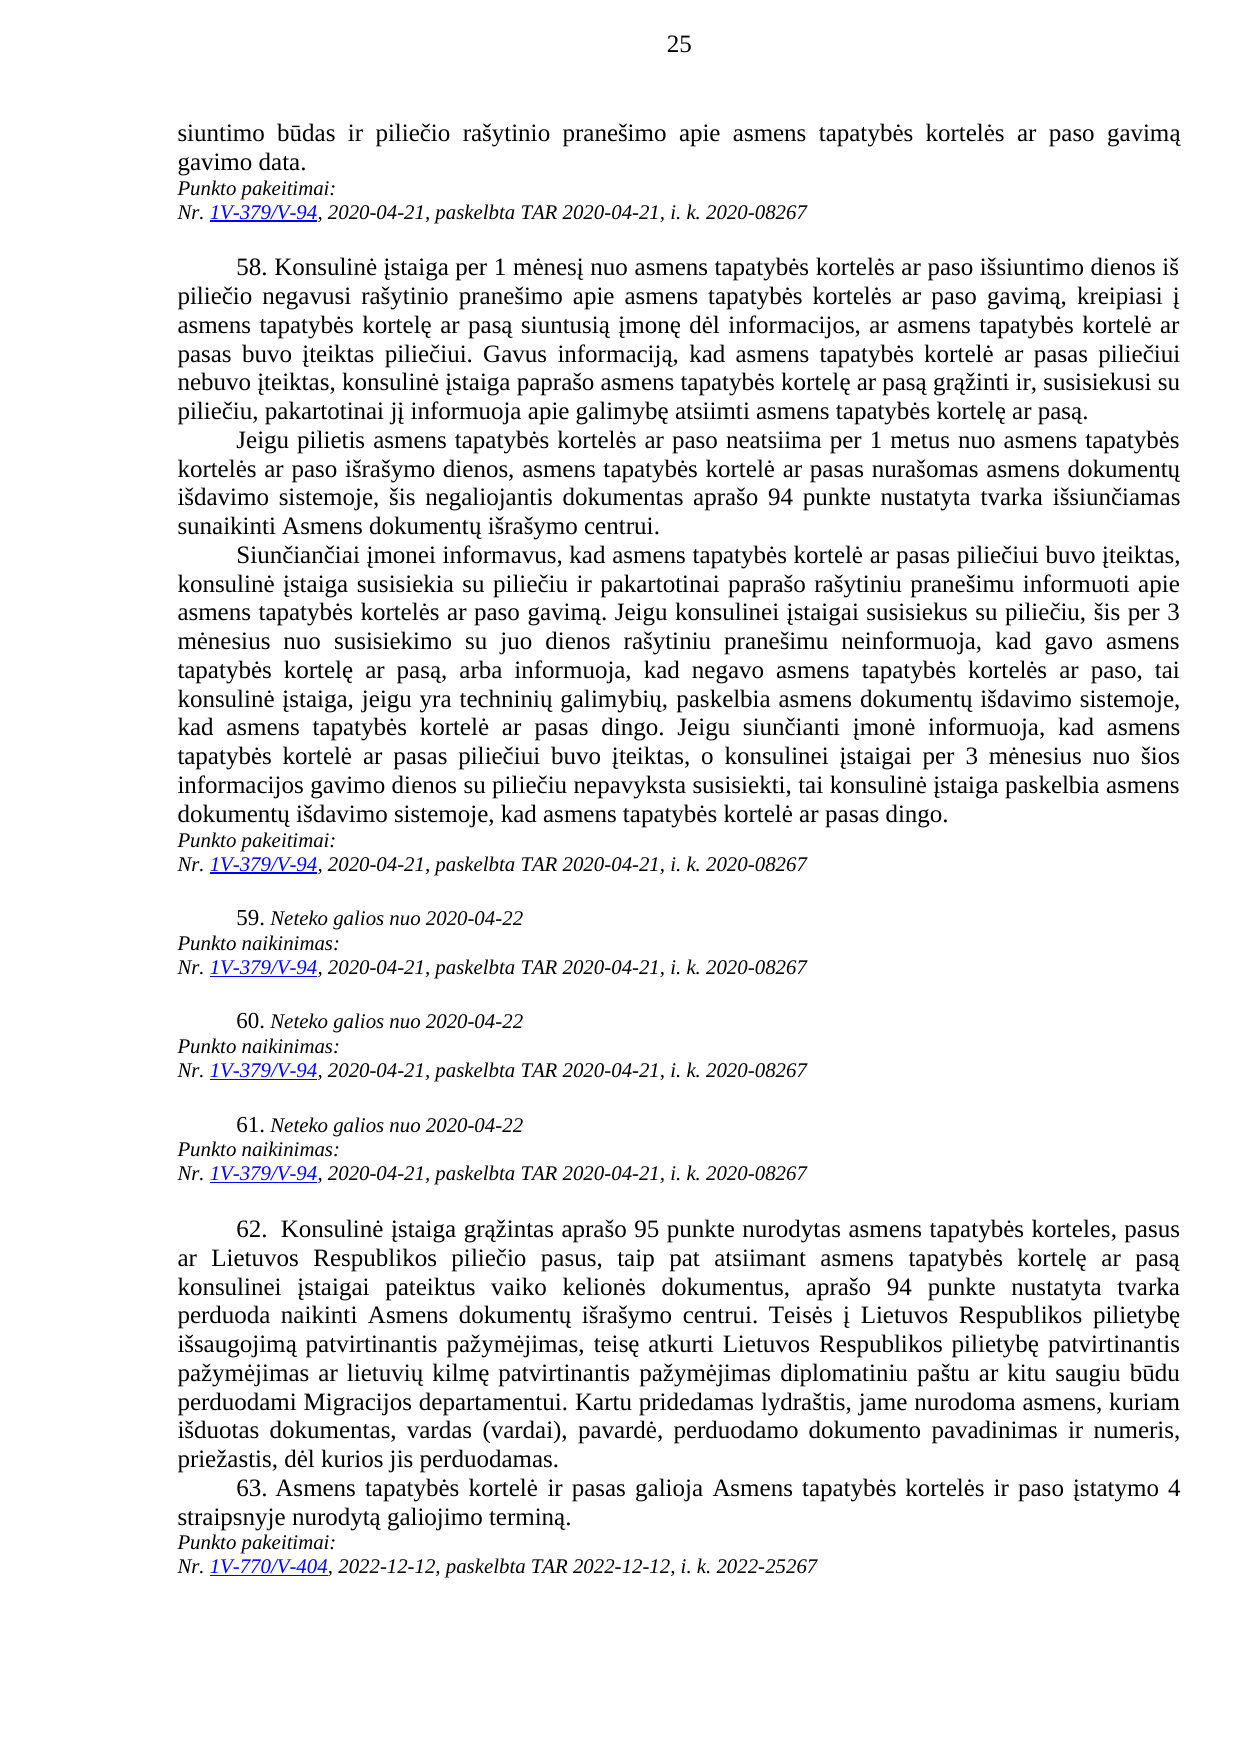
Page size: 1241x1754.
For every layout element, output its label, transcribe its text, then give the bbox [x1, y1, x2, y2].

text Punkto naikinimas: [177, 931, 1181, 955]
text Nr. 1V-770/V-404, 2022-12-12, paskelbta TAR 2022-12-12, i. k. 2022-25267 [177, 1554, 1181, 1578]
text Nr. 1V-379/V-94, 2020-04-21, paskelbta TAR 2020-04-21, i. k. 2020-08267 [177, 200, 1181, 224]
text siuntimo būdas ir piliečio rašytinio pranešimo apie asmens tapatybės kortelės ar paso gavimą gavimo data. [177, 118, 1181, 176]
text 59. Neteko galios nuo 2020-04-22 [177, 904, 1181, 931]
text 58. Konsulinė įstaiga per 1 mėnesį nuo asmens tapatybės kortelės ar paso išsiuntimo dienos iš piliečio negavusi rašytinio pranešimo apie asmens tapatybės kortelės ar paso gavimą, kreipiasi į asmens tapatybės kortelę ar pasą siuntusią įmonę dėl informacijos, ar asmens tapatybės kortelė ar pasas buvo įteiktas piliečiui. Gavus informaciją, kad asmens tapatybės kortelė ar pasas piliečiui nebuvo įteiktas, konsulinė įstaiga paprašo asmens tapatybės kortelę ar pasą grąžinti ir, susisiekusi su piliečiu, pakartotinai jį informuoja apie galimybę atsiimti asmens tapatybės kortelę ar pasą. [177, 252, 1181, 425]
text Punkto naikinimas: [177, 1034, 1181, 1058]
text Punkto naikinimas: [177, 1137, 1181, 1161]
text Jeigu pilietis asmens tapatybės kortelės ar paso neatsiima per 1 metus nuo asmens tapatybės kortelės ar paso išrašymo dienos, asmens tapatybės kortelė ar pasas nurašomas asmens dokumentų išdavimo sistemoje, šis negaliojantis dokumentas aprašo 94 punkte nustatyta tvarka išsiunčiamas sunaikinti Asmens dokumentų išrašymo centrui. [177, 425, 1181, 540]
text Nr. 1V-379/V-94, 2020-04-21, paskelbta TAR 2020-04-21, i. k. 2020-08267 [177, 852, 1181, 876]
text 63. Asmens tapatybės kortelė ir pasas galioja Asmens tapatybės kortelės ir paso įstatymo 4 straipsnyje nurodytą galiojimo terminą. [177, 1473, 1181, 1530]
text Punkto pakeitimai: [177, 176, 1181, 200]
text 60. Neteko galios nuo 2020-04-22 [177, 1008, 1181, 1034]
text Siunčiančiai įmonei informavus, kad asmens tapatybės kortelė ar pasas piliečiui buvo įteiktas, konsulinė įstaiga susisiekia su piliečiu ir pakartotinai paprašo rašytiniu pranešimu informuoti apie asmens tapatybės kortelės ar paso gavimą. Jeigu konsulinei įstaigai susisiekus su piliečiu, šis per 3 mėnesius nuo susisiekimo su juo dienos rašytiniu pranešimu neinformuoja, kad gavo asmens tapatybės kortelę ar pasą, arba informuoja, kad negavo asmens tapatybės kortelės ar paso, tai konsulinė įstaiga, jeigu yra techninių galimybių, paskelbia asmens dokumentų išdavimo sistemoje, kad asmens tapatybės kortelė ar pasas dingo. Jeigu siunčianti įmonė informuoja, kad asmens tapatybės kortelė ar pasas piliečiui buvo įteiktas, o konsulinei įstaigai per 3 mėnesius nuo šios informacijos gavimo dienos su piliečiu nepavyksta susisiekti, tai konsulinė įstaiga paskelbia asmens dokumentų išdavimo sistemoje, kad asmens tapatybės kortelė ar pasas dingo. [177, 540, 1181, 827]
text Nr. 1V-379/V-94, 2020-04-21, paskelbta TAR 2020-04-21, i. k. 2020-08267 [177, 955, 1181, 979]
text Nr. 1V-379/V-94, 2020-04-21, paskelbta TAR 2020-04-21, i. k. 2020-08267 [177, 1058, 1181, 1082]
text Nr. 1V-379/V-94, 2020-04-21, paskelbta TAR 2020-04-21, i. k. 2020-08267 [177, 1161, 1181, 1185]
text 62. Konsulinė įstaiga grąžintas aprašo 95 punkte nurodytas asmens tapatybės korteles, pasus ar Lietuvos Respublikos piliečio pasus, taip pat atsiimant asmens tapatybės kortelę ar pasą konsulinei įstaigai pateiktus vaiko kelionės dokumentus, aprašo 94 punkte nustatyta tvarka perduoda naikinti Asmens dokumentų išrašymo centrui. Teisės į Lietuvos Respublikos pilietybę išsaugojimą patvirtinantis pažymėjimas, teisę atkurti Lietuvos Respublikos pilietybę patvirtinantis pažymėjimas ar lietuvių kilmę patvirtinantis pažymėjimas diplomatiniu paštu ar kitu saugiu būdu perduodami Migracijos departamentui. Kartu pridedamas lydraštis, jame nurodoma asmens, kuriam išduotas dokumentas, vardas (vardai), pavardė, perduodamo dokumento pavadinimas ir numeris, priežastis, dėl kurios jis perduodamas. [177, 1214, 1181, 1473]
text 61. Neteko galios nuo 2020-04-22 [177, 1111, 1181, 1137]
text Punkto pakeitimai: [177, 827, 1181, 852]
text Punkto pakeitimai: [177, 1530, 1181, 1554]
